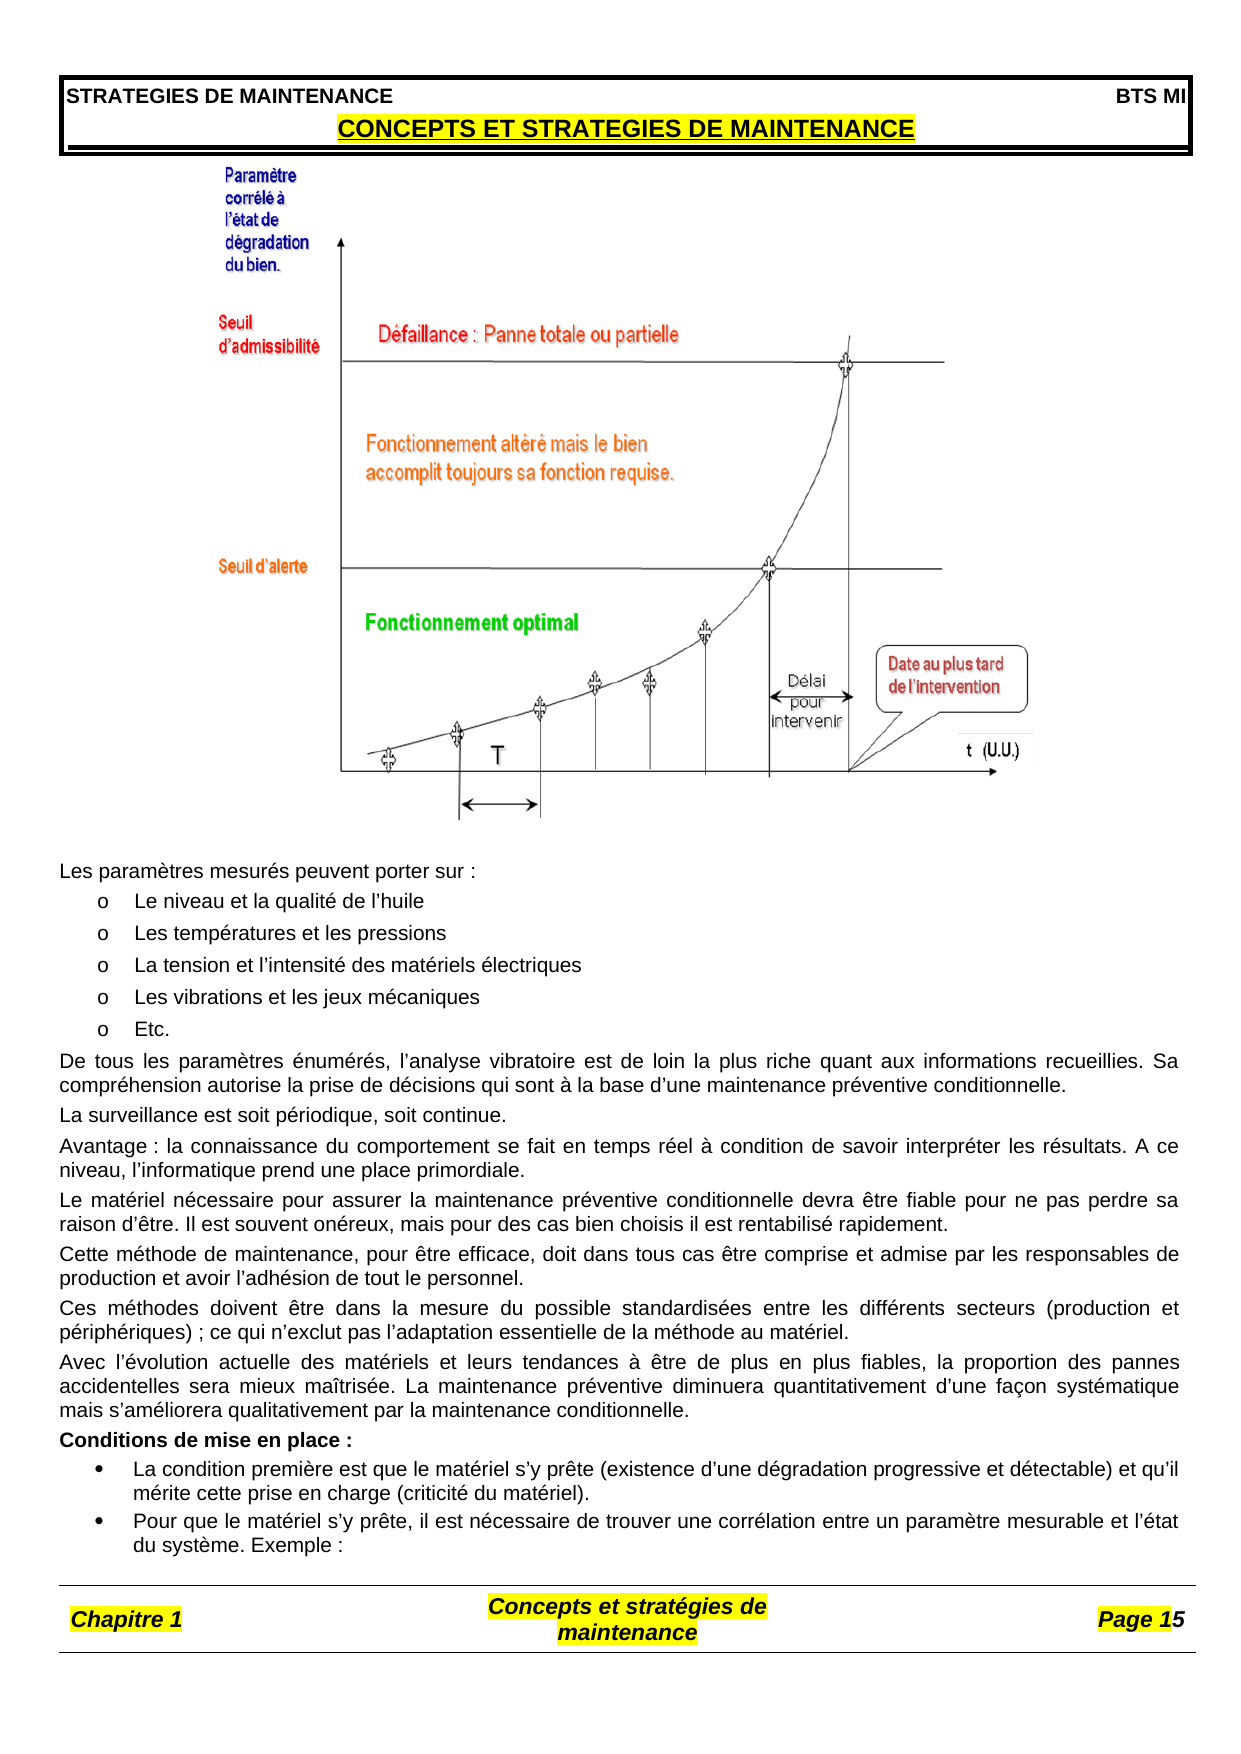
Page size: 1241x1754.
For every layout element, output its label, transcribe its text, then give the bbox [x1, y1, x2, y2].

text Avantage : la connaissance du comportement se fait en temps réel à condition de savoir interpréter les résultats. A ce niveau, l’informatique prend une place primordiale. [59, 1133, 1181, 1181]
list Les vibrations et les jeux mécaniques [97, 985, 1181, 1011]
list Etc. [97, 1017, 1181, 1043]
text Conditions de mise en place : [59, 1428, 1181, 1452]
text Le matériel nécessaire pour assurer la maintenance préventive conditionnelle devra être fiable pour ne pas perdre sa raison d’être. Il est souvent onéreux, mais pour des cas bien choisis il est rentabilisé rapidement. [59, 1188, 1181, 1236]
text De tous les paramètres énumérés, l’analyse vibratoire est de loin la plus riche quant aux informations recueillies. Sa compréhension autorise la prise de décisions qui sont à la base d’une maintenance préventive conditionnelle. [59, 1049, 1181, 1097]
list La condition première est que le matériel s’y prête (existence d’une dégradation progressive et détectable) et qu’il mérite cette prise en charge (criticité du matériel). [95, 1457, 1181, 1505]
list La tension et l’intensité des matériels électriques [97, 953, 1181, 979]
list Pour que le matériel s’y prête, il est nécessaire de trouver une corrélation entre un paramètre mesurable et l’état du système. Exemple : [95, 1509, 1181, 1557]
text Cette méthode de maintenance, pour être efficace, doit dans tous cas être comprise et admise par les responsables de production et avoir l’adhésion de tout le personnel. [59, 1242, 1181, 1290]
list Le niveau et la qualité de l’huile [97, 889, 1181, 914]
picture [218, 165, 1035, 821]
list Les températures et les pressions [97, 921, 1181, 947]
text Les paramètres mesurés peuvent porter sur : [59, 858, 1181, 882]
text La surveillance est soit périodique, soit continue. [59, 1103, 1181, 1127]
text Avec l’évolution actuelle des matériels et leurs tendances à être de plus en plus fiables, la proportion des pannes accidentelles sera mieux maîtrisée. La maintenance préventive diminuera quantitativement d’une façon systématique mais s’améliorera qualitativement par la maintenance conditionnelle. [59, 1350, 1181, 1422]
text Ces méthodes doivent être dans la mesure du possible standardisées entre les différents secteurs (production et périphériques) ; ce qui n’exclut pas l’adaptation essentielle de la méthode au matériel. [59, 1296, 1181, 1344]
